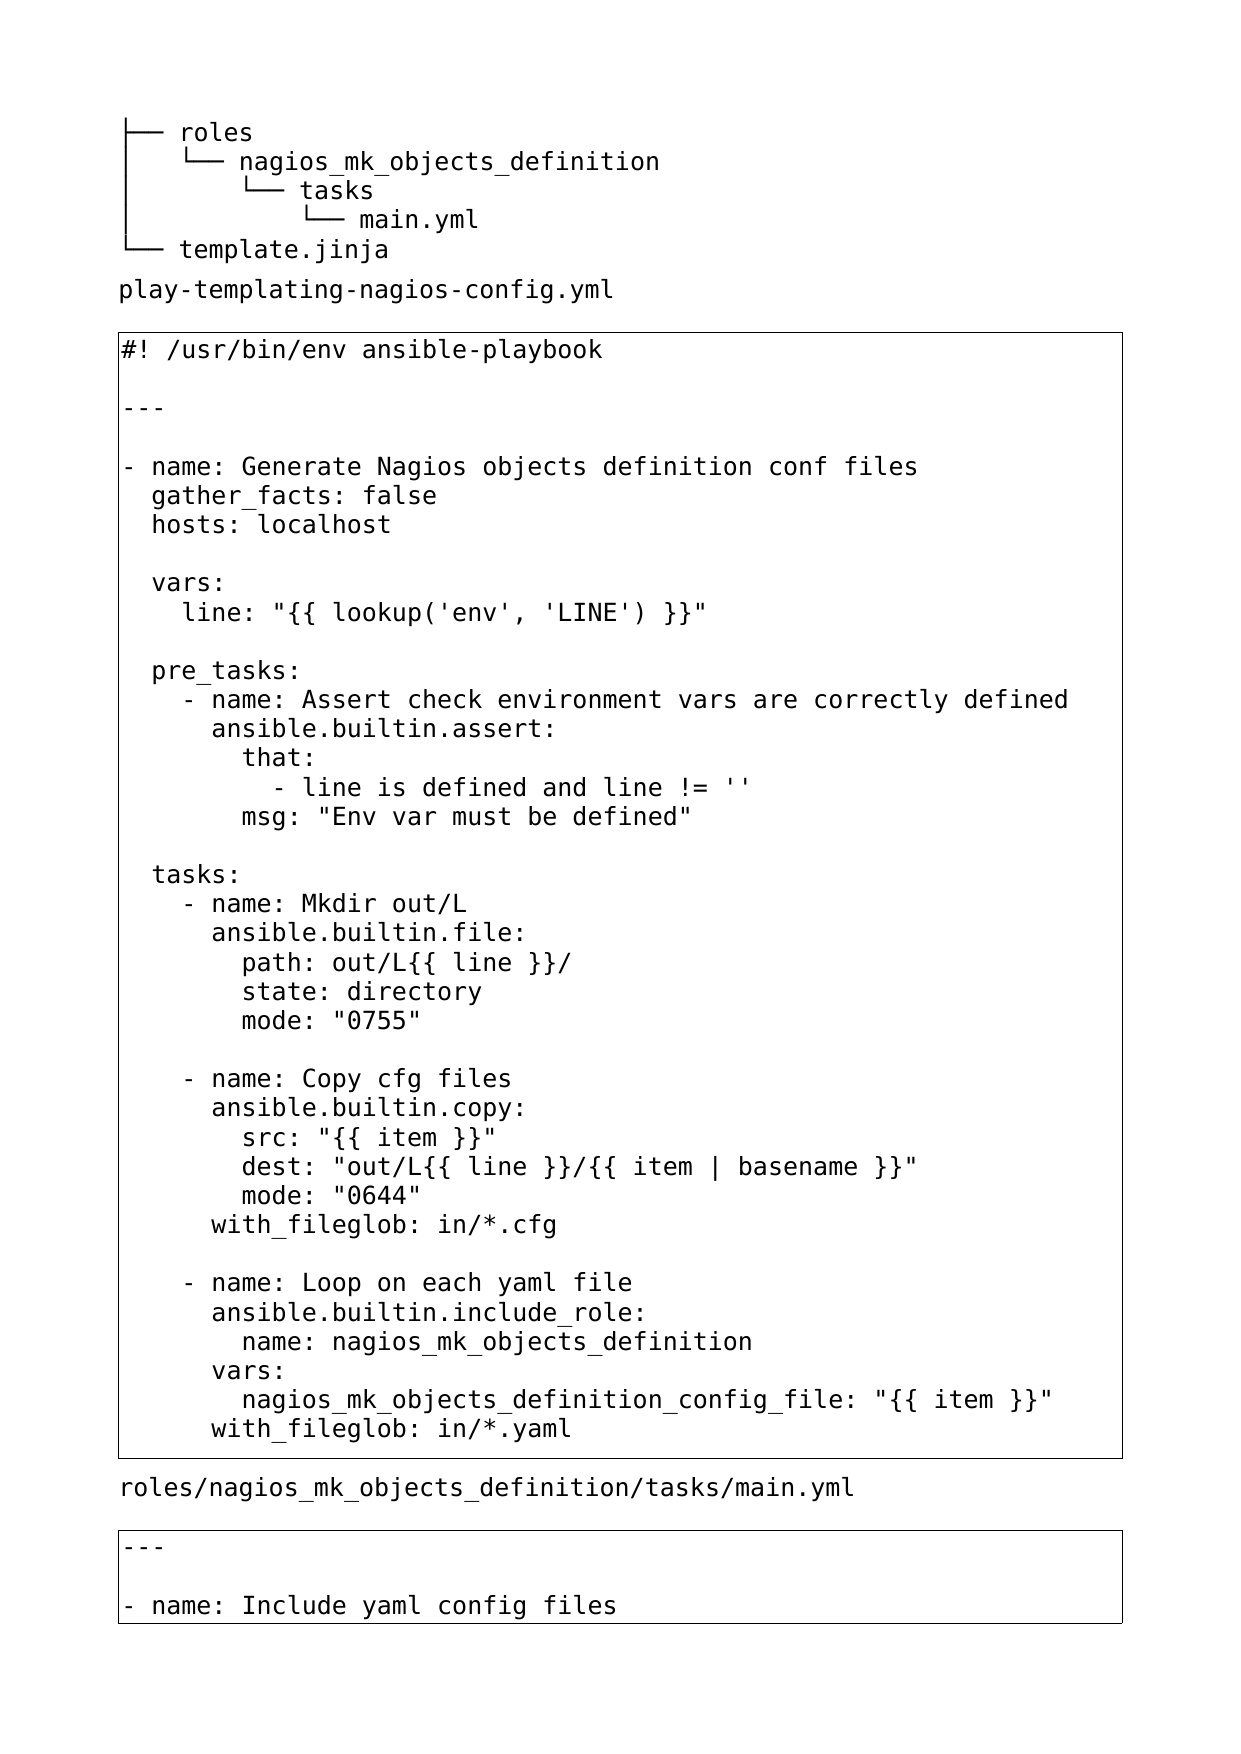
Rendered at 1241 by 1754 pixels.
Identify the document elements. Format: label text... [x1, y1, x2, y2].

text roles/nagios_mk_objects_definition/tasks/main.yml [118, 1473, 1122, 1502]
text play-templating-nagios-config.yml [118, 276, 1122, 305]
text ├── roles │ └── nagios_mk_objects_definition │ └── tasks │ └── main.yml └── template.jinja [118, 118, 1122, 264]
table_header --- - name: Include yaml config files [119, 1531, 1122, 1623]
table_header #! /usr/bin/env ansible-playbook --- - name: Generate Nagios objects definition conf files gather_facts: false hosts: localhost vars: line: "{{ lookup('env', 'LINE') }}" pre_tasks: - name: Assert check environment vars are correctly defined ansible.builtin.assert: that: - line is defined and line != '' msg: "Env var must be defined" tasks: - name: Mkdir out/L ansible.builtin.file: path: out/L{{ line }}/ state: directory mode: "0755" - name: Copy cfg files ansible.builtin.copy: src: "{{ item }}" dest: "out/L{{ line }}/{{ item | basename }}" mode: "0644" with_fileglob: in/*.cfg - name: Loop on each yaml file ansible.builtin.include_role: name: nagios_mk_objects_definition vars: nagios_mk_objects_definition_config_file: "{{ item }}" with_fileglob: in/*.yaml [119, 333, 1122, 1458]
